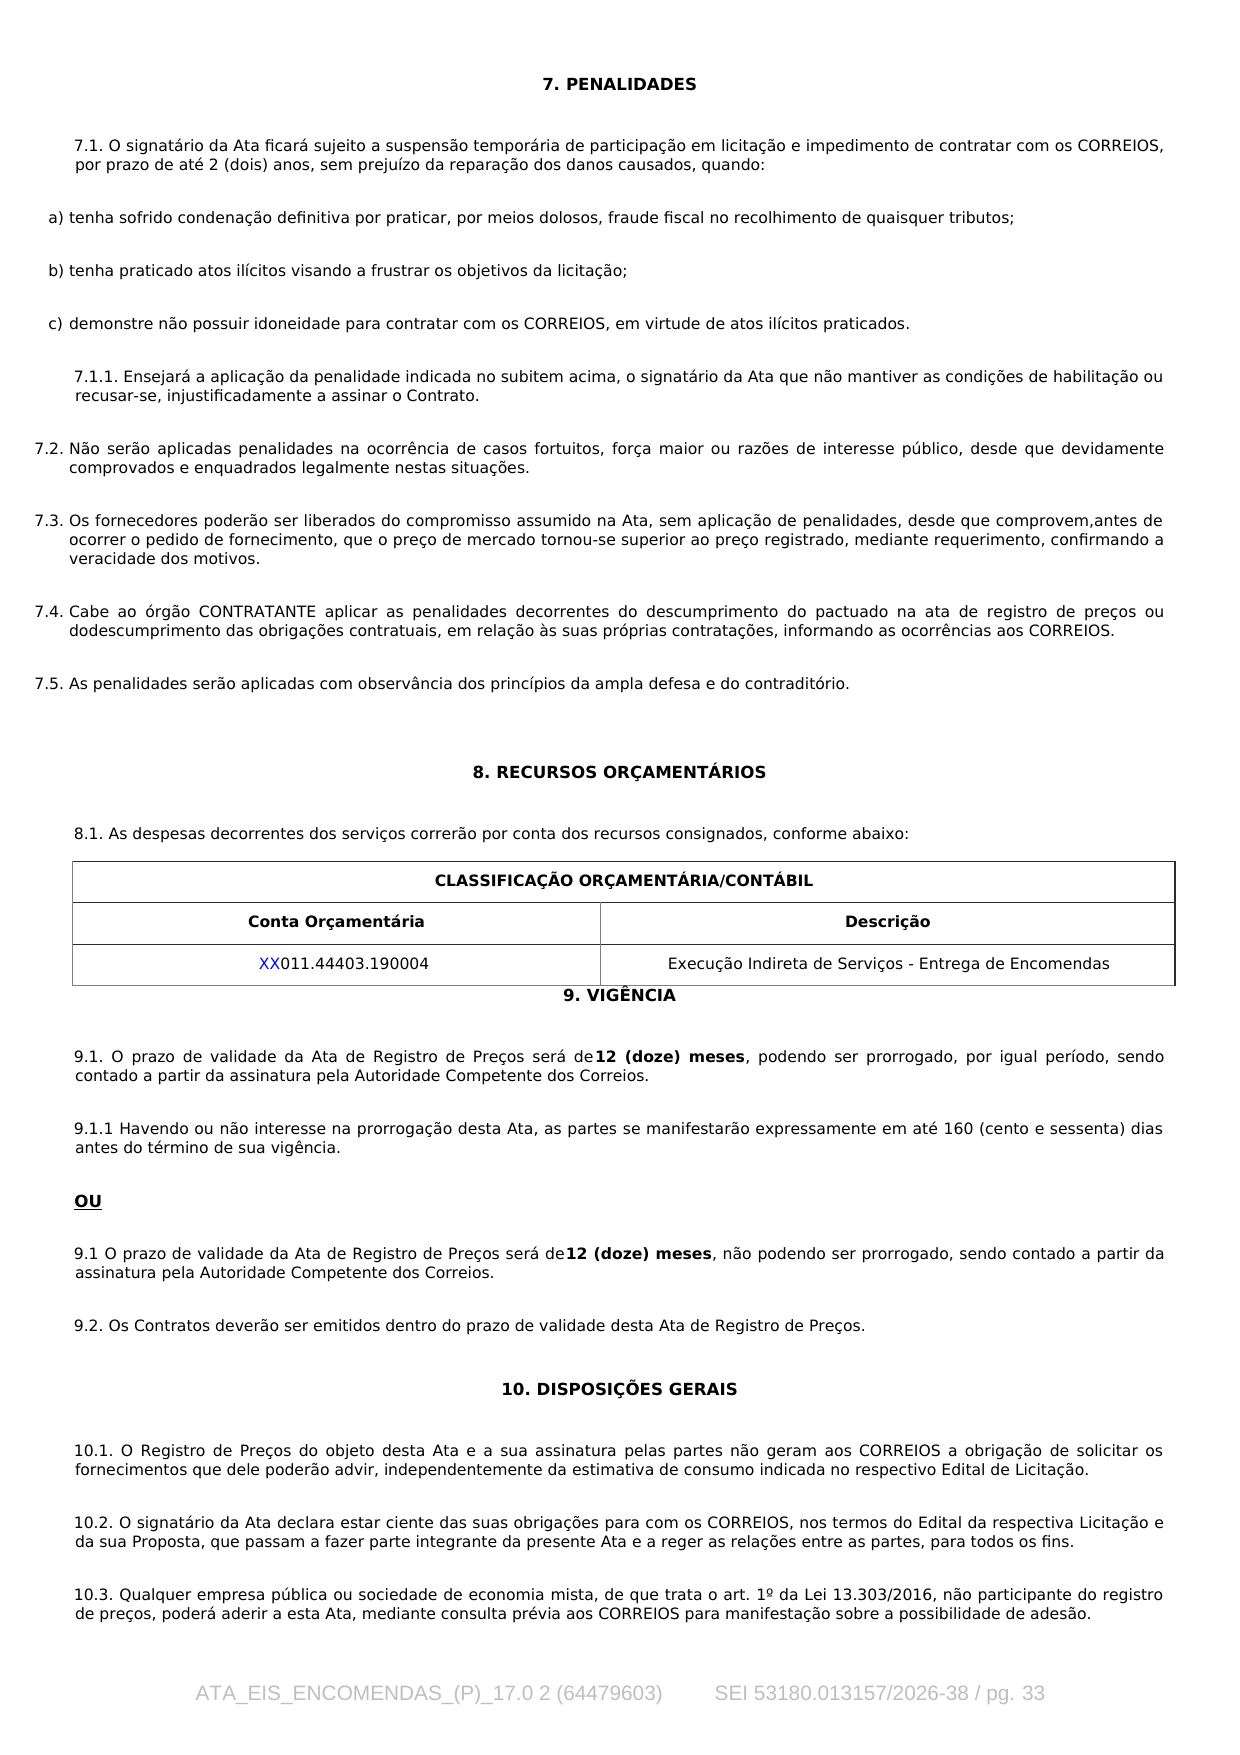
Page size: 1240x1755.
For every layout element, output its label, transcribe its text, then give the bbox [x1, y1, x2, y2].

text 9.1. O prazo de validade da Ata de Registro de Preços será de12 (doze) meses, podendo ser prorrogado, por igual período, sendo contado a partir da assinatura pela Autoridade Competente dos Correios. [74, 1048, 1165, 1085]
list Não serão aplicadas penalidades na ocorrência de casos fortuitos, força maior ou razões de interesse público, desde que devidamente comprovados e enquadrados legalmente nestas situações. [34, 440, 1165, 477]
text OU [74, 1192, 1189, 1211]
subtitle 10. DISPOSIÇÕES GERAIS [69, 1380, 1170, 1400]
text 9.1 O prazo de validade da Ata de Registro de Preços será de12 (doze) meses, não podendo ser prorrogado, sendo contado a partir da assinatura pela Autoridade Competente dos Correios. [74, 1245, 1165, 1282]
list demonstre não possuir idoneidade para contratar com os CORREIOS, em virtude de atos ilícitos praticados. [48, 315, 1165, 333]
text 7.1. O signatário da Ata ficará sujeito a suspensão temporária de participação em licitação e impedimento de contratar com os CORREIOS, por prazo de até 2 (dois) anos, sem prejuízo da reparação dos danos causados, quando: [74, 137, 1165, 174]
list As penalidades serão aplicadas com observância dos princípios da ampla defesa e do contraditório. [34, 675, 1165, 693]
list tenha sofrido condenação definitiva por praticar, por meios dolosos, fraude fiscal no recolhimento de quaisquer tributos; [48, 209, 1165, 227]
text 10.1. O Registro de Preços do objeto desta Ata e a sua assinatura pelas partes não geram aos CORREIOS a obrigação de solicitar os fornecimentos que dele poderão advir, independentemente da estimativa de consumo indicada no respectivo Edital de Licitação. [74, 1442, 1165, 1479]
list tenha praticado atos ilícitos visando a frustrar os objetivos da licitação; [48, 262, 1165, 280]
table_header CLASSIFICAÇÃO ORÇAMENTÁRIA/CONTÁBIL [73, 862, 1174, 902]
table_cell Descrição [601, 903, 1174, 943]
subtitle 7. PENALIDADES [69, 75, 1170, 94]
subtitle 9. VIGÊNCIA [69, 986, 1170, 1005]
table_cell Execução Indireta de Serviços - Entrega de Encomendas [601, 945, 1174, 985]
text 10.3. Qualquer empresa pública ou sociedade de economia mista, de que trata o art. 1º da Lei 13.303/2016, não participante do registro de preços, poderá aderir a esta Ata, mediante consulta prévia aos CORREIOS para manifestação sobre a possibilidade de adesão. [74, 1586, 1165, 1623]
text 8.1. As despesas decorrentes dos serviços correrão por conta dos recursos consignados, conforme abaixo: [74, 825, 1165, 843]
text 10.2. O signatário da Ata declara estar ciente das suas obrigações para com os CORREIOS, nos termos do Edital da respectiva Licitação e da sua Proposta, que passam a fazer parte integrante da presente Ata e a reger as relações entre as partes, para todos os fins. [74, 1514, 1165, 1551]
subtitle 8. RECURSOS ORÇAMENTÁRIOS [69, 763, 1170, 783]
table_cell Conta Orçamentária [73, 903, 600, 943]
table_cell XX011.44403.190004 [73, 945, 600, 985]
text 9.1.1 Havendo ou não interesse na prorrogação desta Ata, as partes se manifestarão expressamente em até 160 (cento e sessenta) dias antes do término de sua vigência. [74, 1120, 1165, 1157]
list Os fornecedores poderão ser liberados do compromisso assumido na Ata, sem aplicação de penalidades, desde que comprovem,antes de ocorrer o pedido de fornecimento, que o preço de mercado tornou-se superior ao preço registrado, mediante requerimento, confirmando a veracidade dos motivos. [34, 512, 1165, 568]
text 9.2. Os Contratos deverão ser emitidos dentro do prazo de validade desta Ata de Registro de Preços. [74, 1317, 1165, 1336]
list Cabe ao órgão CONTRATANTE aplicar as penalidades decorrentes do descumprimento do pactuado na ata de registro de preços ou dodescumprimento das obrigações contratuais, em relação às suas próprias contratações, informando as ocorrências aos CORREIOS. [34, 603, 1165, 641]
text 7.1.1. Ensejará a aplicação da penalidade indicada no subitem acima, o signatário da Ata que não mantiver as condições de habilitação ou recusar-se, injustificadamente a assinar o Contrato. [74, 368, 1165, 405]
